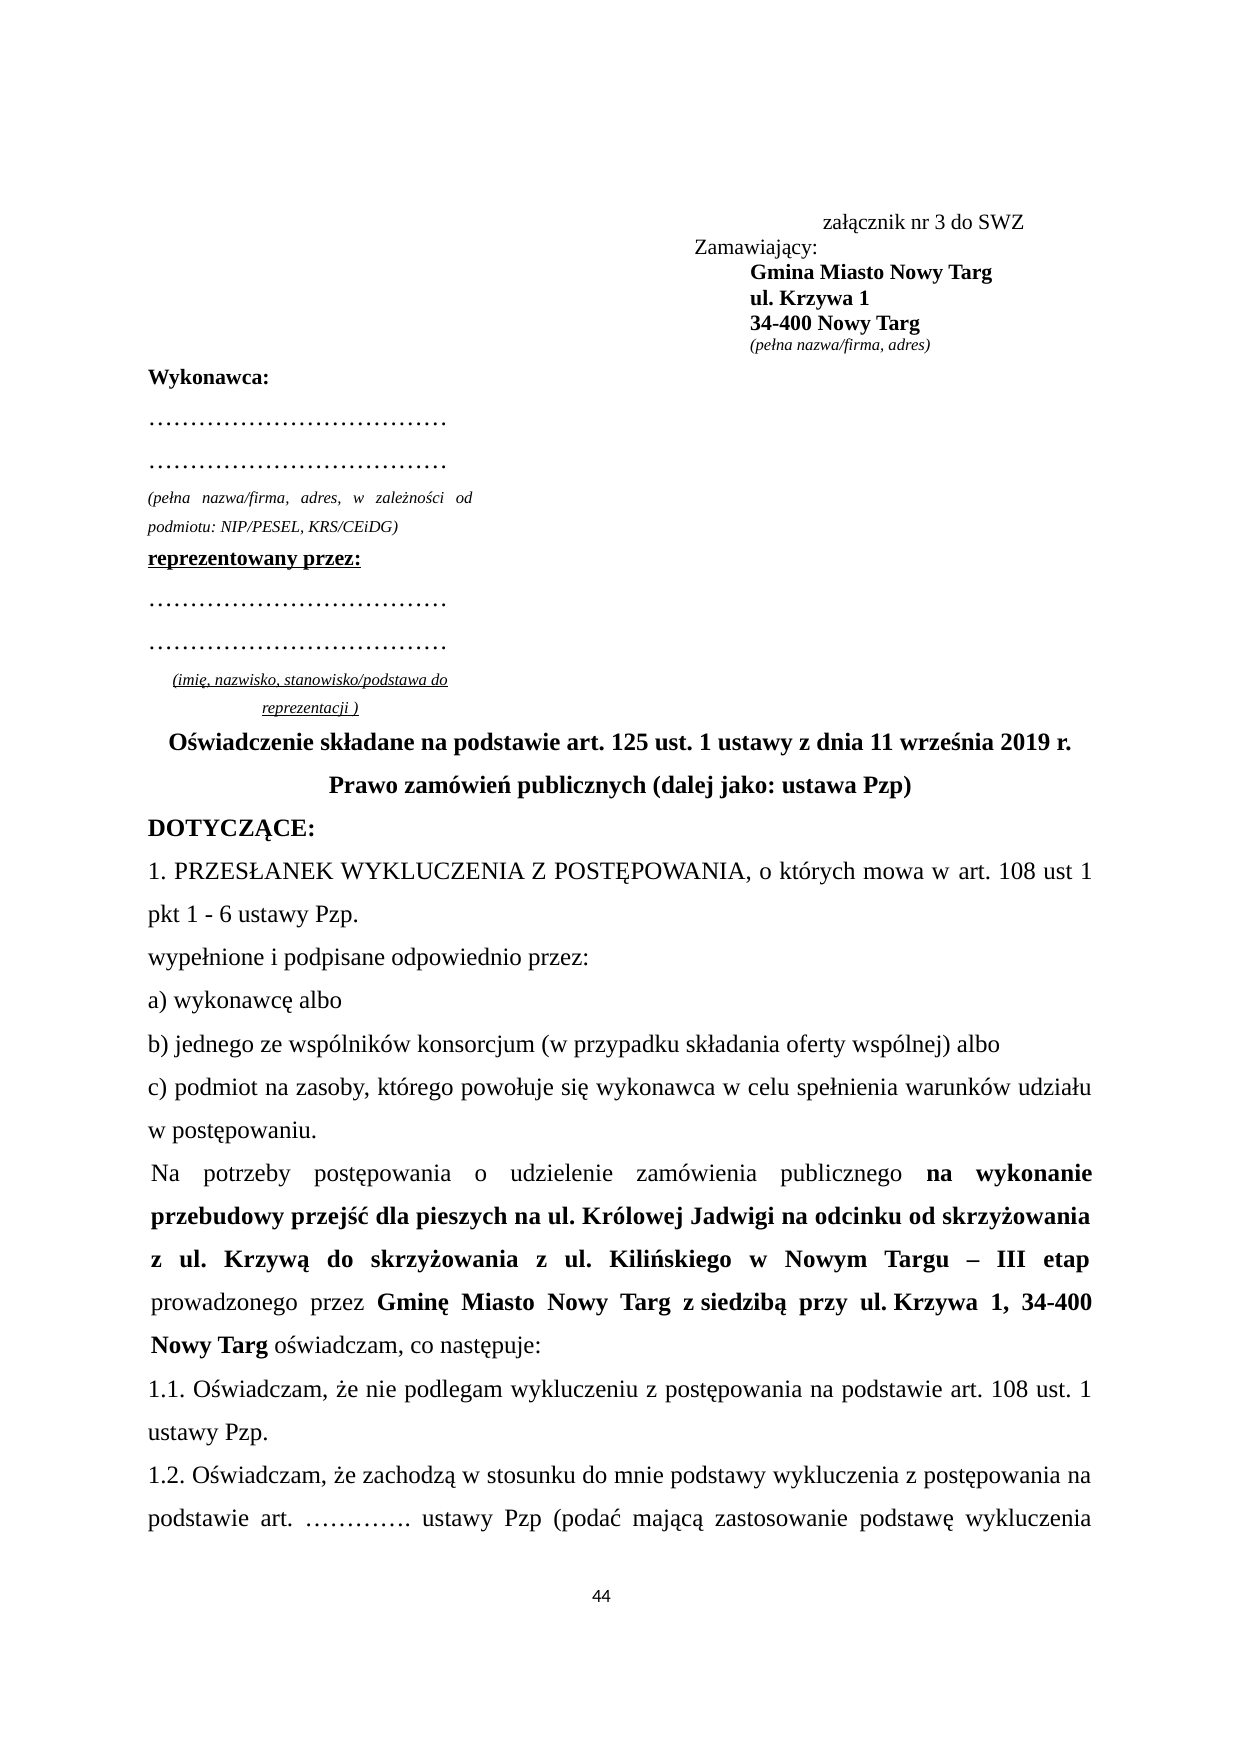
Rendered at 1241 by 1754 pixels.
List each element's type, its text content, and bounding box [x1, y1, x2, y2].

text 1. PRZESŁANEK WYKLUCZENIA Z POSTĘPOWANIA, o których mowa w art. 108 ust 1 pkt 1 - 6 ustawy Pzp. [148, 856, 1093, 928]
text Zamawiający: [694, 234, 1093, 259]
text a) wykonawcę albo [148, 986, 1093, 1014]
text 1.2. Oświadczam, że zachodzą w stosunku do mnie podstawy wykluczenia z postępowania na podstawie art. …………. ustawy Pzp (podać mającą zastosowanie podstawę wykluczenia [148, 1460, 1093, 1532]
text (pełna nazwa/firma, adres, w zależności od podmiotu: NIP/PESEL, KRS/CEiDG) [148, 488, 472, 536]
text reprezentowany przez: [148, 545, 1093, 571]
text b) jednego ze wspólników konsorcjum (w przypadku składania oferty wspólnej) albo [148, 1029, 1093, 1057]
text Oświadczenie składane na podstawie art. 125 ust. 1 ustawy z dnia 11 września 2019 r. Prawo zamówień publicznych (dalej jako: ustawa Pzp) [148, 727, 1093, 799]
text ……………………………………………………………… [148, 583, 472, 655]
text Na potrzeby postępowania o udzielenie zamówienia publicznego na wykonanie przebudowy przejść dla pieszych na ul. Królowej Jadwigi na odcinku od skrzyżowania z ul. Krzywą do skrzyżowania z ul. Kilińskiego w Nowym Targu – III etap prowadzonego przez Gminę Miasto Nowy Targ z siedzibą przy ul. Krzywa 1, 34-400 Nowy Targ oświadczam, co następuje: [151, 1158, 1093, 1359]
text (imię, nazwisko, stanowisko/podstawa do reprezentacji ) [148, 669, 472, 717]
text 34-400 Nowy Targ [750, 310, 1093, 335]
text załącznik nr 3 do SWZ [694, 209, 1093, 234]
text ……………………………………………………………… [148, 402, 472, 473]
text Wykonawca: [148, 364, 1093, 389]
text ul. Krzywa 1 [750, 284, 1093, 310]
text DOTYCZĄCE: [148, 813, 1093, 842]
text (pełna nazwa/firma, adres) [750, 335, 1093, 354]
text c) podmiot na zasoby, którego powołuje się wykonawca w celu spełnienia warunków udziału w postępowaniu. [148, 1072, 1093, 1144]
text wypełnione i podpisane odpowiednio przez: [148, 942, 1093, 971]
text Gmina Miasto Nowy Targ [750, 259, 1093, 284]
text 1.1. Oświadczam, że nie podlegam wykluczeniu z postępowania na podstawie art. 108 ust. 1 ustawy Pzp. [148, 1374, 1093, 1446]
